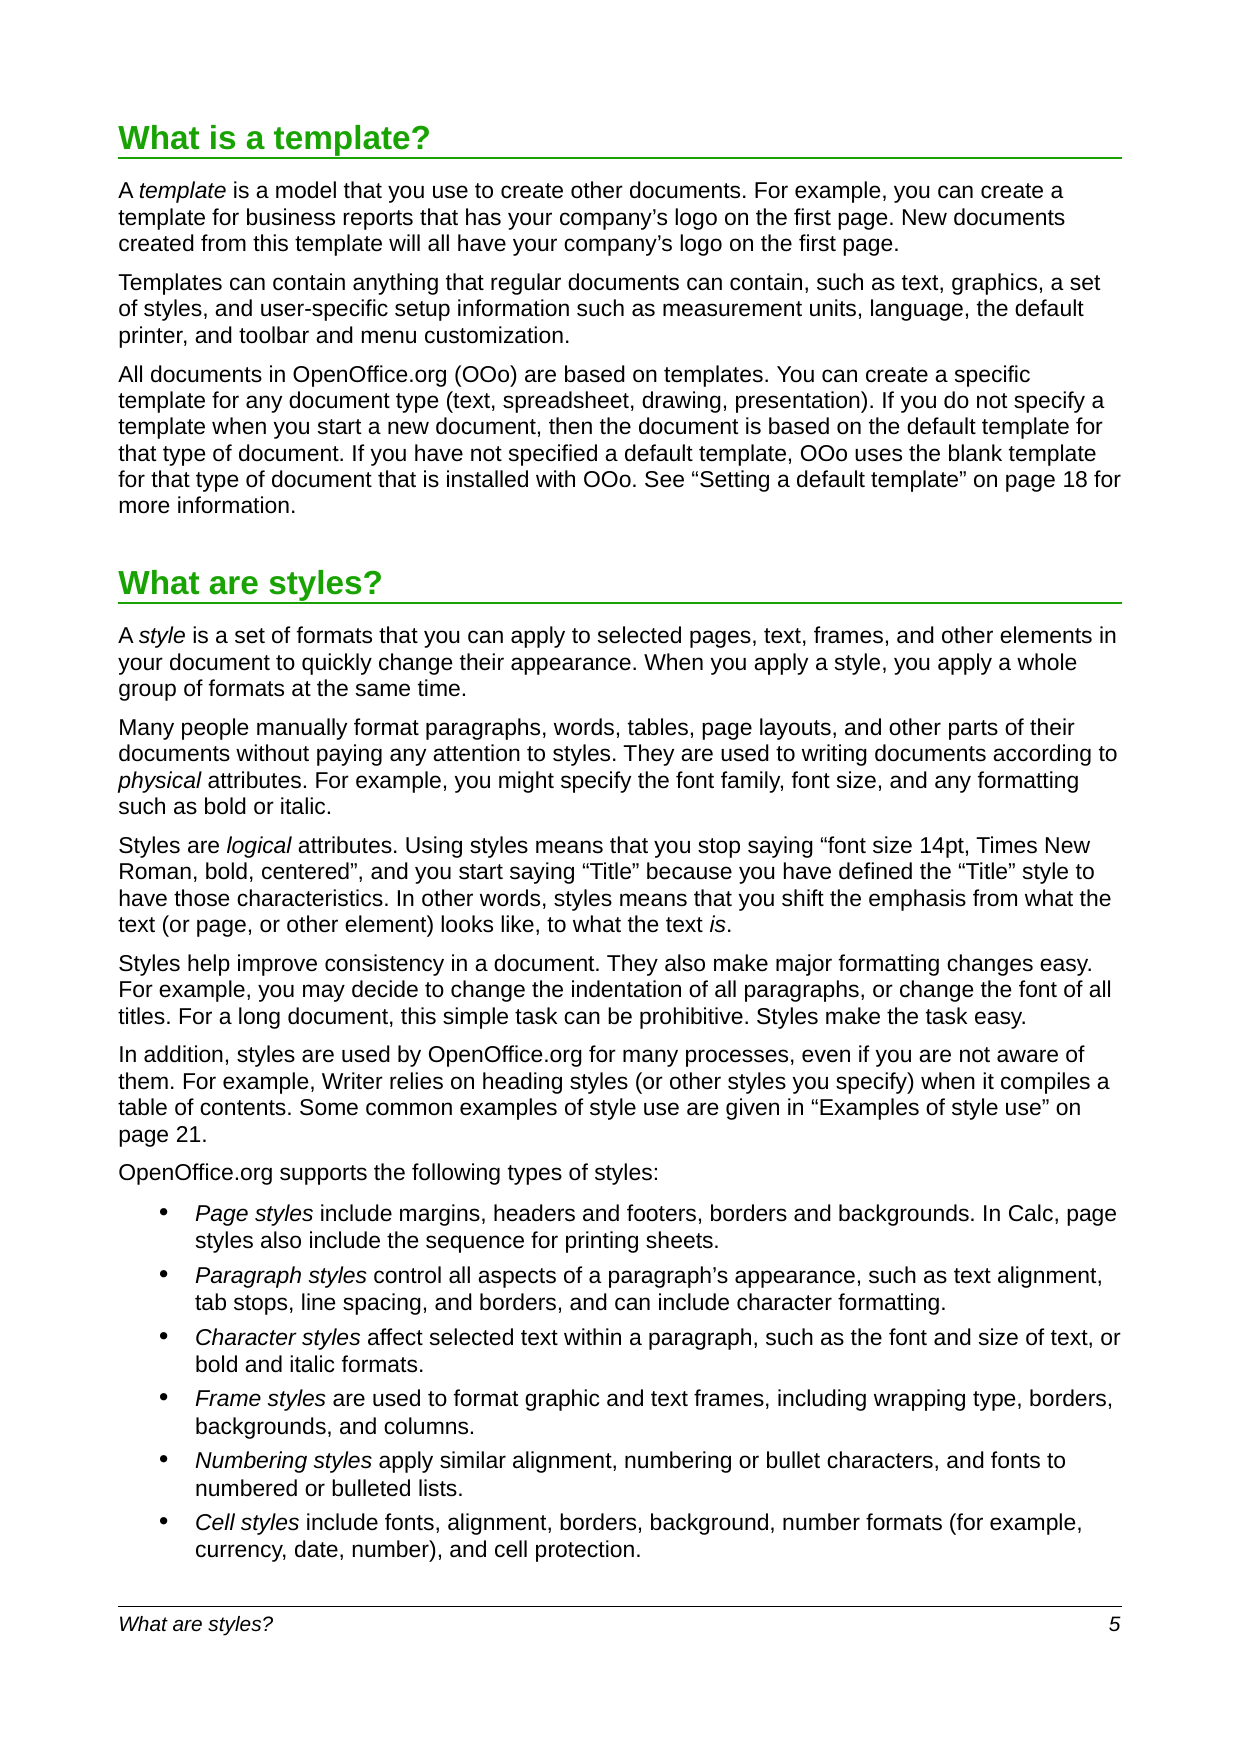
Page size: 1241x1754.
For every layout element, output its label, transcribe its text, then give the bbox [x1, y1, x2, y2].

text Styles help improve consistency in a document. They also make major formatting changes easy. For example, you may decide to change the indentation of all paragraphs, or change the font of all titles. For a long document, this simple task can be prohibitive. Styles make the task easy. [118, 950, 1122, 1029]
list Cell styles include fonts, alignment, borders, background, number formats (for example, currency, date, number), and cell protection. [156, 1507, 1122, 1563]
text Templates can contain anything that regular documents can contain, such as text, graphics, a set of styles, and user-specific setup information such as measurement units, language, the default printer, and toolbar and menu customization. [118, 269, 1122, 348]
text All documents in OpenOffice.org (OOo) are based on templates. You can create a specific template for any document type (text, spreadsheet, drawing, presentation). If you do not specify a template when you start a new document, then the document is based on the default template for that type of document. If you have not specified a default template, OOo uses the blank template for that type of document that is installed with OOo. See “Setting a default template” on page 18 for more information. [118, 361, 1122, 519]
subtitle What is a template? [118, 118, 1122, 157]
text A style is a set of formats that you can apply to selected pages, text, frames, and other elements in your document to quickly change their appearance. When you apply a style, you apply a whole group of formats at the same time. [118, 622, 1122, 702]
list Frame styles are used to format graphic and text frames, including wrapping type, borders, backgrounds, and columns. [156, 1383, 1122, 1439]
text In addition, styles are used by OpenOffice.org for many processes, even if you are not aware of them. For example, Writer relies on heading styles (or other styles you specify) when it compiles a table of contents. Some common examples of style use are given in “Examples of style use” on page 21. [118, 1041, 1122, 1147]
list Paragraph styles control all aspects of a paragraph’s appearance, such as text alignment, tab stops, line spacing, and borders, and can include character formatting. [156, 1260, 1122, 1316]
text A template is a model that you use to create other documents. For example, you can create a template for business reports that has your company’s logo on the first page. New documents created from this template will all have your company’s logo on the first page. [118, 177, 1122, 257]
text Many people manually format paragraphs, words, tables, page layouts, and other parts of their documents without paying any attention to styles. They are used to writing documents according to physical attributes. For example, you might specify the font family, font size, and any formatting such as bold or italic. [118, 714, 1122, 819]
text Styles are logical attributes. Using styles means that you stop saying “font size 14pt, Times New Roman, bold, centered”, and you start saying “Title” because you have defined the “Title” style to have those characteristics. In other words, styles means that you shift the emphasis from what the text (or page, or other element) looks like, to what the text is. [118, 832, 1122, 937]
subtitle What are styles? [118, 563, 1122, 602]
list Page styles include margins, headers and footers, borders and backgrounds. In Calc, page styles also include the sequence for printing sheets. [156, 1198, 1122, 1254]
list Character styles affect selected text within a paragraph, such as the font and size of text, or bold and italic formats. [156, 1322, 1122, 1377]
text OpenOffice.org supports the following types of styles: [118, 1159, 1122, 1186]
list Numbering styles apply similar alignment, numbering or bullet characters, and fonts to numbered or bulleted lists. [156, 1445, 1122, 1501]
